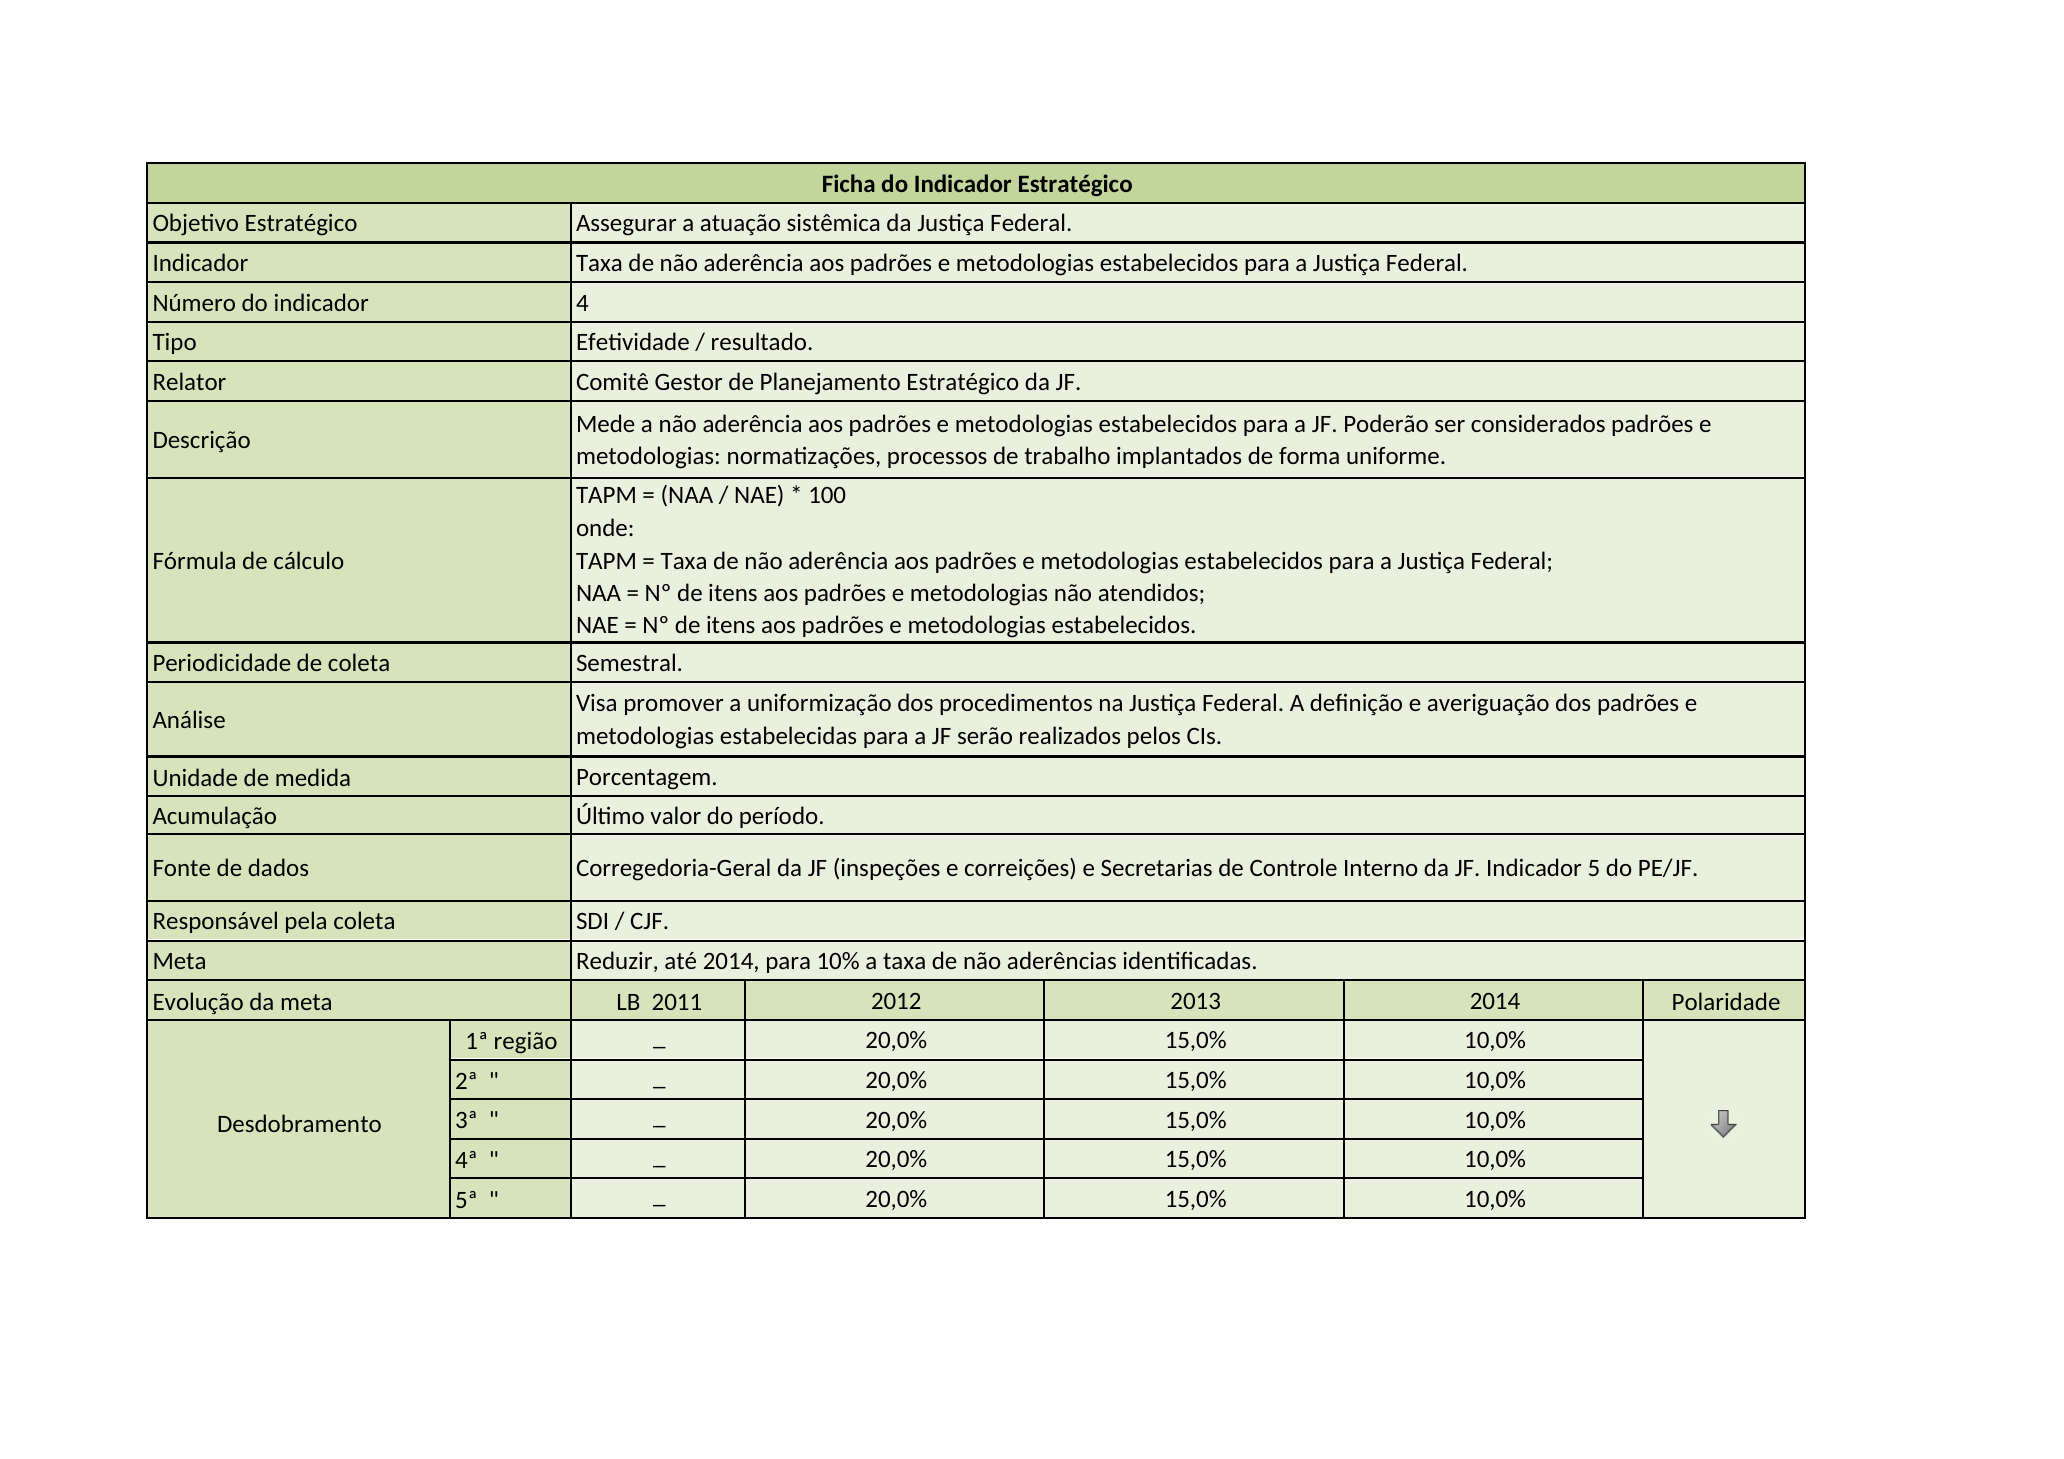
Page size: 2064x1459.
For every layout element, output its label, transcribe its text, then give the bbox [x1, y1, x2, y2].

table_cell Fórmula de cálculo [148, 479, 570, 641]
table_cell 15,0% [1045, 1140, 1343, 1177]
table_cell Desdobramento [148, 1021, 449, 1217]
table_cell _ [572, 1021, 744, 1058]
table_cell Último valor do período. [572, 797, 1804, 833]
table_cell 4ª " [451, 1140, 570, 1177]
table_cell 5ª " [451, 1179, 570, 1217]
table_cell Polaridade [1644, 981, 1804, 1019]
table_cell SDI / CJF. [572, 902, 1804, 939]
table_cell _ [572, 1061, 744, 1098]
table_cell 2013 [1045, 981, 1343, 1019]
table_cell Mede a não aderência aos padrões e metodologias estabelecidos para a JF. Poderão ser considerados padrões e metodologias: normatizações, processos de trabalho implantados de forma uniforme. [572, 402, 1804, 477]
table_cell Assegurar a atuação sistêmica da Justiça Federal. [572, 204, 1804, 241]
table_cell LB 2011 [572, 981, 744, 1019]
table_cell 10,0% [1345, 1021, 1642, 1058]
table_cell Efetividade / resultado. [572, 323, 1804, 360]
table_header Ficha do Indicador Estratégico [148, 164, 1804, 202]
table_cell _ [572, 1100, 744, 1138]
table_cell 20,0% [746, 1061, 1043, 1098]
table_cell 4 [572, 283, 1804, 321]
table_cell Fonte de dados [148, 835, 570, 900]
table_cell 2014 [1345, 981, 1642, 1019]
table_cell 2012 [746, 981, 1043, 1019]
table_cell 20,0% [746, 1021, 1043, 1058]
table_cell 15,0% [1045, 1179, 1343, 1217]
table_cell 1ª região [451, 1021, 570, 1058]
table_cell Semestral. [572, 644, 1804, 681]
picture [1710, 1110, 1738, 1138]
table_cell 15,0% [1045, 1100, 1343, 1138]
table_cell 2ª " [451, 1061, 570, 1098]
table_cell _ [572, 1179, 744, 1217]
table_cell Descrição [148, 402, 570, 477]
table_cell 20,0% [746, 1100, 1043, 1138]
table_cell Reduzir, até 2014, para 10% a taxa de não aderências identificadas. [572, 942, 1804, 979]
table_cell _ [572, 1140, 744, 1177]
table_cell Visa promover a uniformização dos procedimentos na Justiça Federal. A definição e averiguação dos padrões e metodologias estabelecidas para a JF serão realizados pelos CIs. [572, 683, 1804, 755]
table_cell Corregedoria-Geral da JF (inspeções e correições) e Secretarias de Controle Interno da JF. Indicador 5 do PE/JF. [572, 835, 1804, 900]
table_cell Tipo [148, 323, 570, 360]
table_cell Número do indicador [148, 283, 570, 321]
table_cell Meta [148, 942, 570, 979]
table_cell 20,0% [746, 1140, 1043, 1177]
table_cell Periodicidade de coleta [148, 644, 570, 681]
table_cell [1644, 1021, 1804, 1217]
table_cell Relator [148, 362, 570, 400]
table_cell Indicador [148, 244, 570, 281]
table_cell Evolução da meta [148, 981, 570, 1019]
table_cell 10,0% [1345, 1100, 1642, 1138]
table_cell 20,0% [746, 1179, 1043, 1217]
table_cell 15,0% [1045, 1061, 1343, 1098]
table_cell 10,0% [1345, 1179, 1642, 1217]
table_cell 15,0% [1045, 1021, 1343, 1058]
table_cell 10,0% [1345, 1061, 1642, 1098]
table_cell Porcentagem. [572, 758, 1804, 795]
table_cell Taxa de não aderência aos padrões e metodologias estabelecidos para a Justiça Federal. [572, 244, 1804, 281]
table_cell Comitê Gestor de Planejamento Estratégico da JF. [572, 362, 1804, 400]
table_cell Acumulação [148, 797, 570, 833]
table_cell 10,0% [1345, 1140, 1642, 1177]
table_cell Responsável pela coleta [148, 902, 570, 939]
table_cell 3ª " [451, 1100, 570, 1138]
table_cell Objetivo Estratégico [148, 204, 570, 241]
table_cell Unidade de medida [148, 758, 570, 795]
table_cell Análise [148, 683, 570, 755]
table_cell TAPM = (NAA / NAE) * 100 onde: TAPM = Taxa de não aderência aos padrões e metodologias estabelecidos para a Justiça Federal; NAA = Nº de itens aos padrões e metodologias não atendidos; NAE = Nº de itens aos padrões e metodologias estabelecidos. [572, 479, 1804, 641]
